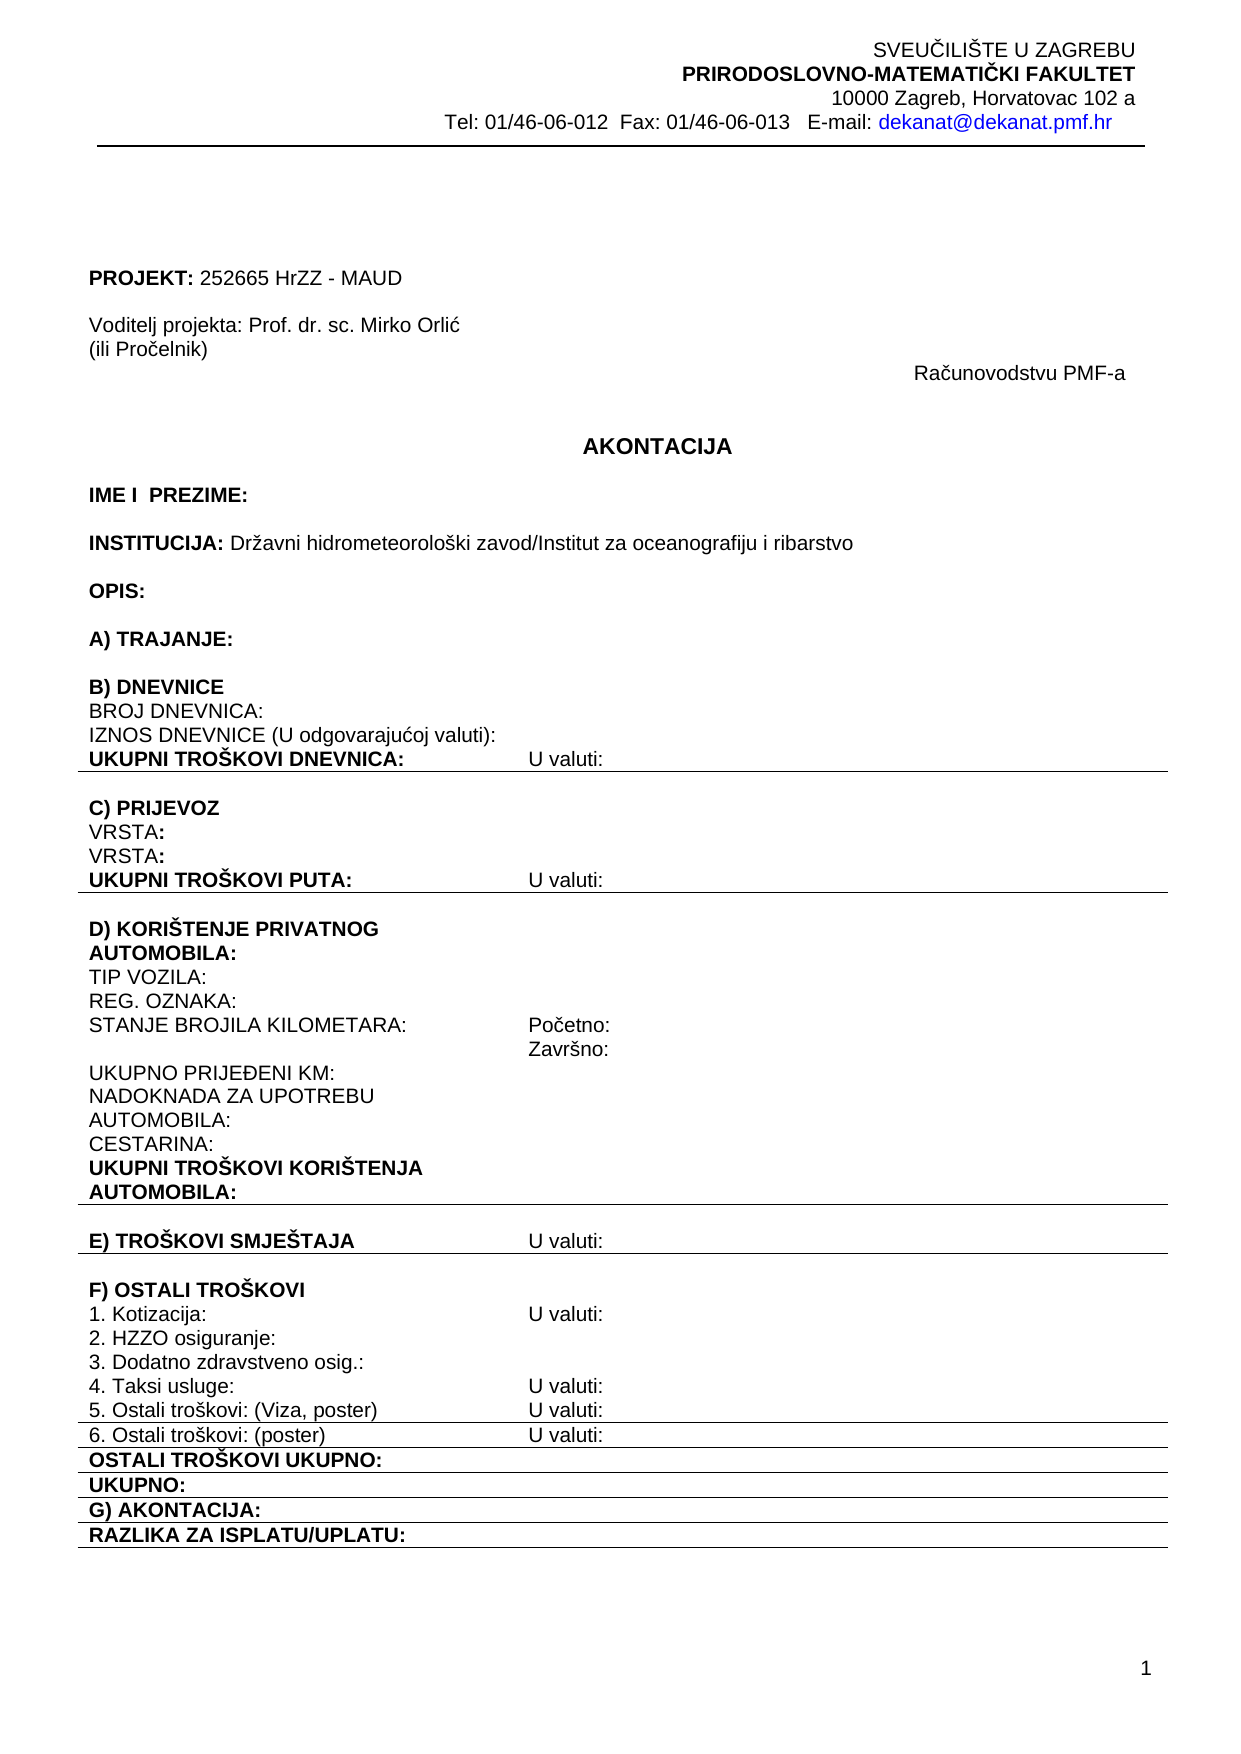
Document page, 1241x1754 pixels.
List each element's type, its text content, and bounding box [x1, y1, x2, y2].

table_cell [78, 1254, 517, 1278]
table_cell [880, 1398, 1168, 1422]
table_cell [880, 1326, 1168, 1350]
table_cell [517, 1060, 880, 1084]
table_cell [880, 893, 1168, 917]
table_cell [880, 1523, 1168, 1547]
table_cell 5. Ostali troškovi: (Viza, poster) [78, 1398, 517, 1422]
table_cell [880, 1498, 1168, 1522]
table_cell [517, 965, 880, 988]
table_cell [880, 747, 1168, 771]
table_cell [880, 1156, 1168, 1204]
text PROJEKT: 252665 HrZZ - MAUD [89, 265, 1152, 289]
text 10000 Zagreb, Horvatovac 102 a [386, 86, 1135, 109]
table_cell [635, 1302, 880, 1326]
table_cell [517, 1084, 880, 1132]
table_cell [880, 1423, 1168, 1447]
table_cell STANJE BROJILA KILOMETARA: [78, 1013, 517, 1036]
table_cell D) KORIŠTENJE PRIVATNOG AUTOMOBILA: [78, 917, 517, 964]
table_cell [517, 772, 880, 796]
table_cell [517, 1473, 880, 1497]
table_cell [880, 917, 1168, 964]
text Računovodstvu PMF-a [89, 361, 1152, 385]
table_cell [517, 796, 880, 820]
table_cell [880, 1302, 1168, 1326]
table_cell Početno: [517, 1013, 635, 1036]
table_cell [880, 1132, 1168, 1156]
text IME I PREZIME: [89, 483, 1152, 507]
text INSTITUCIJA: Državni hidrometeorološki zavod/Institut za oceanografiju i ribarstvo [89, 531, 1152, 555]
table_cell [880, 1013, 1168, 1036]
table_cell VRSTA: [78, 844, 517, 868]
table_cell [635, 1229, 880, 1253]
table_cell [517, 1523, 880, 1547]
table_cell [517, 1448, 880, 1472]
table_cell 2. HZZO osiguranje: [78, 1326, 517, 1350]
table_cell [78, 772, 517, 796]
subtitle PRIRODOSLOVNO-MATEMATIČKI FAKULTET [386, 62, 1135, 86]
table_cell [517, 699, 880, 723]
table_cell UKUPNI TROŠKOVI PUTA: [78, 868, 517, 892]
table_cell [880, 989, 1168, 1012]
table_cell 6. Ostali troškovi: (poster) [78, 1423, 517, 1447]
table_cell C) PRIJEVOZ [78, 796, 517, 820]
table_cell [517, 989, 880, 1012]
table_cell [78, 893, 517, 917]
text Voditelj projekta: Prof. dr. sc. Mirko Orlić [89, 313, 1152, 337]
table_cell [880, 723, 1168, 747]
table_cell UKUPNO: [78, 1473, 517, 1497]
table_cell RAZLIKA ZA ISPLATU/UPLATU: [78, 1523, 517, 1547]
table_header B) DNEVNICE [78, 675, 517, 699]
table_cell [880, 796, 1168, 820]
table_cell CESTARINA: [78, 1132, 517, 1156]
table_cell [880, 1448, 1168, 1472]
table_cell [517, 1156, 880, 1204]
table_cell U valuti: [517, 1398, 635, 1422]
table_cell [880, 1278, 1168, 1302]
table_cell E) TROŠKOVI SMJEŠTAJA [78, 1229, 517, 1253]
text A) TRAJANJE: [89, 627, 1152, 651]
table_cell BROJ DNEVNICA: [78, 699, 517, 723]
table_cell [517, 844, 880, 868]
text (ili Pročelnik) [89, 337, 1152, 361]
table_cell [880, 1473, 1168, 1497]
table_cell [517, 1278, 880, 1302]
table_cell [517, 893, 880, 917]
table_cell VRSTA: [78, 820, 517, 844]
table_cell [880, 868, 1168, 892]
text Tel: 01/46-06-012 Fax: 01/46-06-013 E-mail: dekanat@dekanat.pmf.hr [386, 109, 1135, 133]
table_cell G) AKONTACIJA: [78, 1498, 517, 1522]
table_cell OSTALI TROŠKOVI UKUPNO: [78, 1448, 517, 1472]
table_cell [635, 1013, 880, 1036]
table_cell 3. Dodatno zdravstveno osig.: [78, 1350, 517, 1374]
table_cell [880, 1205, 1168, 1229]
table_cell [880, 1229, 1168, 1253]
table_cell [880, 820, 1168, 844]
table_cell [78, 1036, 517, 1060]
table_cell F) OSTALI TROŠKOVI [78, 1278, 517, 1302]
table_cell [517, 1326, 880, 1350]
table_cell [880, 1084, 1168, 1132]
table_cell [635, 1374, 880, 1398]
table_cell [880, 772, 1168, 796]
table_cell [517, 1350, 880, 1374]
table_cell [880, 1350, 1168, 1374]
text AKONTACIJA [89, 433, 1152, 459]
table_cell [635, 868, 880, 892]
table_cell U valuti: [517, 1423, 635, 1447]
text OPIS: [89, 579, 1152, 603]
table_cell [517, 1254, 880, 1278]
table_cell [880, 1060, 1168, 1084]
table_cell [517, 917, 880, 964]
table_cell [517, 820, 880, 844]
table_cell 4. Taksi usluge: [78, 1374, 517, 1398]
table_cell UKUPNI TROŠKOVI KORIŠTENJA AUTOMOBILA: [78, 1156, 517, 1204]
table_cell [635, 747, 880, 771]
table_cell U valuti: [517, 1302, 635, 1326]
table_cell U valuti: [517, 1374, 635, 1398]
table_cell UKUPNI TROŠKOVI DNEVNICA: [78, 747, 517, 771]
table_cell [635, 1398, 880, 1422]
table_cell [78, 1205, 517, 1229]
table_cell [517, 723, 880, 747]
table_header [880, 675, 1168, 699]
table_cell [880, 1036, 1168, 1060]
table_cell [517, 1205, 880, 1229]
table_cell [880, 965, 1168, 988]
table_cell TIP VOZILA: [78, 965, 517, 988]
table_cell [880, 699, 1168, 723]
table_cell U valuti: [517, 868, 635, 892]
text SVEUČILIŠTE U ZAGREBU [386, 38, 1135, 62]
table_cell IZNOS DNEVNICE (U odgovarajućoj valuti): [78, 723, 517, 747]
table_cell [880, 844, 1168, 868]
table_cell REG. OZNAKA: [78, 989, 517, 1012]
table_cell U valuti: [517, 1229, 635, 1253]
table_cell [517, 1498, 880, 1522]
table_cell Završno: [517, 1036, 635, 1060]
table_cell 1. Kotizacija: [78, 1302, 517, 1326]
table_cell NADOKNADA ZA UPOTREBU AUTOMOBILA: [78, 1084, 517, 1132]
table_cell [635, 1036, 880, 1060]
table_cell UKUPNO PRIJEĐENI KM: [78, 1060, 517, 1084]
table_cell [635, 1423, 880, 1447]
table_cell [517, 1132, 880, 1156]
table_cell [880, 1374, 1168, 1398]
table_header [517, 675, 880, 699]
table_cell [880, 1254, 1168, 1278]
table_cell U valuti: [517, 747, 635, 771]
